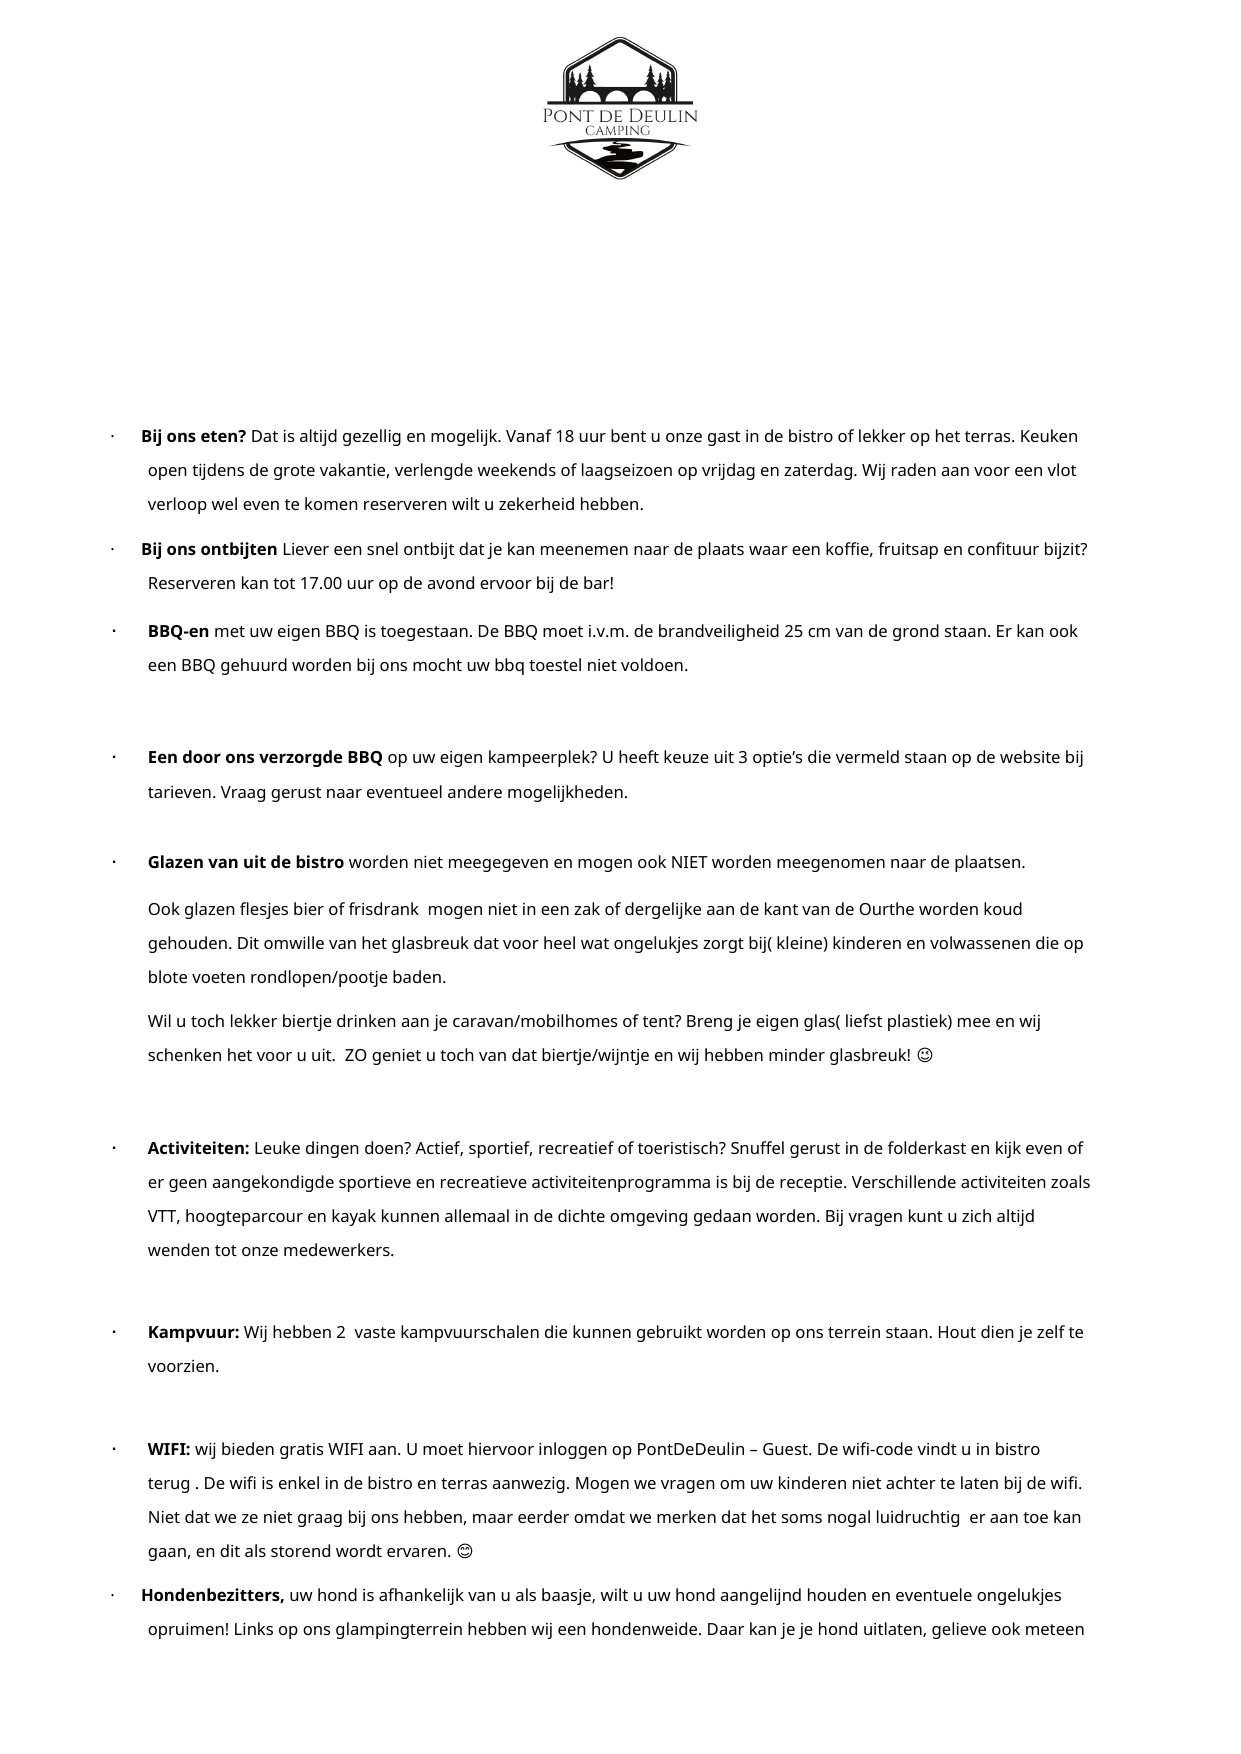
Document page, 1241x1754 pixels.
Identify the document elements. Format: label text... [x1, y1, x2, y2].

text · Bij ons ontbijten Liever een snel ontbijt dat je kan meenemen naar de plaats waar een koffie, fruitsap en confituur bijzit? Reserveren kan tot 17.00 uur op de avond ervoor bij de bar! [110, 537, 1093, 594]
text Ook glazen flesjes bier of frisdrank mogen niet in een zak of dergelijke aan de kant van de Ourthe worden koud gehouden. Dit omwille van het glasbreuk dat voor heel wat ongelukjes zorgt bij( kleine) kinderen en volwassenen die op blote voeten rondlopen/pootje baden. [148, 897, 1093, 988]
list BBQ-en met uw eigen BBQ is toegestaan. De BBQ moet i.v.m. de brandveiligheid 25 cm van de grond staan. Er kan ook een BBQ gehuurd worden bij ons mocht uw bbq toestel niet voldoen. [110, 616, 1093, 676]
text · Hondenbezitters, uw hond is afhankelijk van u als baasje, wilt u uw hond aangelijnd houden en eventuele ongelukjes opruimen! Links op ons glampingterrein hebben wij een hondenweide. Daar kan je je hond uitlaten, gelieve ook meteen [110, 1584, 1093, 1641]
list Kampvuur: Wij hebben 2 vaste kampvuurschalen die kunnen gebruikt worden op ons terrein staan. Hout dien je zelf te voorzien. [110, 1317, 1093, 1378]
list Een door ons verzorgde BBQ op uw eigen kampeerplek? U heeft keuze uit 3 optie’s die vermeld staan op de website bij tarieven. Vraag gerust naar eventueel andere mogelijkheden. [110, 742, 1093, 803]
text · Bij ons eten? Dat is altijd gezellig en mogelijk. Vanaf 18 uur bent u onze gast in de bistro of lekker op het terras. Keuken open tijdens de grote vakantie, verlengde weekends of laagseizoen op vrijdag en zaterdag. Wij raden aan voor een vlot verloop wel even te komen reserveren wilt u zekerheid hebben. [110, 425, 1093, 516]
list WIFI: wij bieden gratis WIFI aan. U moet hiervoor inloggen op PontDeDeulin – Guest. De wifi-code vindt u in bistro terug . De wifi is enkel in de bistro en terras aanwezig. Mogen we vragen om uw kinderen niet achter te laten bij de wifi. Niet dat we ze niet graag bij ons hebben, maar eerder omdat we merken dat het soms nogal luidruchtig er aan toe kan gaan, en dit als storend wordt ervaren. 😊 [110, 1433, 1093, 1562]
list Glazen van uit de bistro worden niet meegegeven en mogen ook NIET worden meegenomen naar de plaatsen. [110, 847, 1093, 874]
text Wil u toch lekker biertje drinken aan je caravan/mobilhomes of tent? Breng je eigen glas( liefst plastiek) mee en wij schenken het voor u uit. ZO geniet u toch van dat biertje/wijntje en wij hebben minder glasbreuk! 😉 [148, 1010, 1093, 1067]
list Activiteiten: Leuke dingen doen? Actief, sportief, recreatief of toeristisch? Snuffel gerust in de folderkast en kijk even of er geen aangekondigde sportieve en recreatieve activiteitenprogramma is bij de receptie. Verschillende activiteiten zoals VTT, hoogteparcour en kayak kunnen allemaal in de dichte omgeving gedaan worden. Bij vragen kunt u zich altijd wenden tot onze medewerkers. [110, 1133, 1093, 1261]
